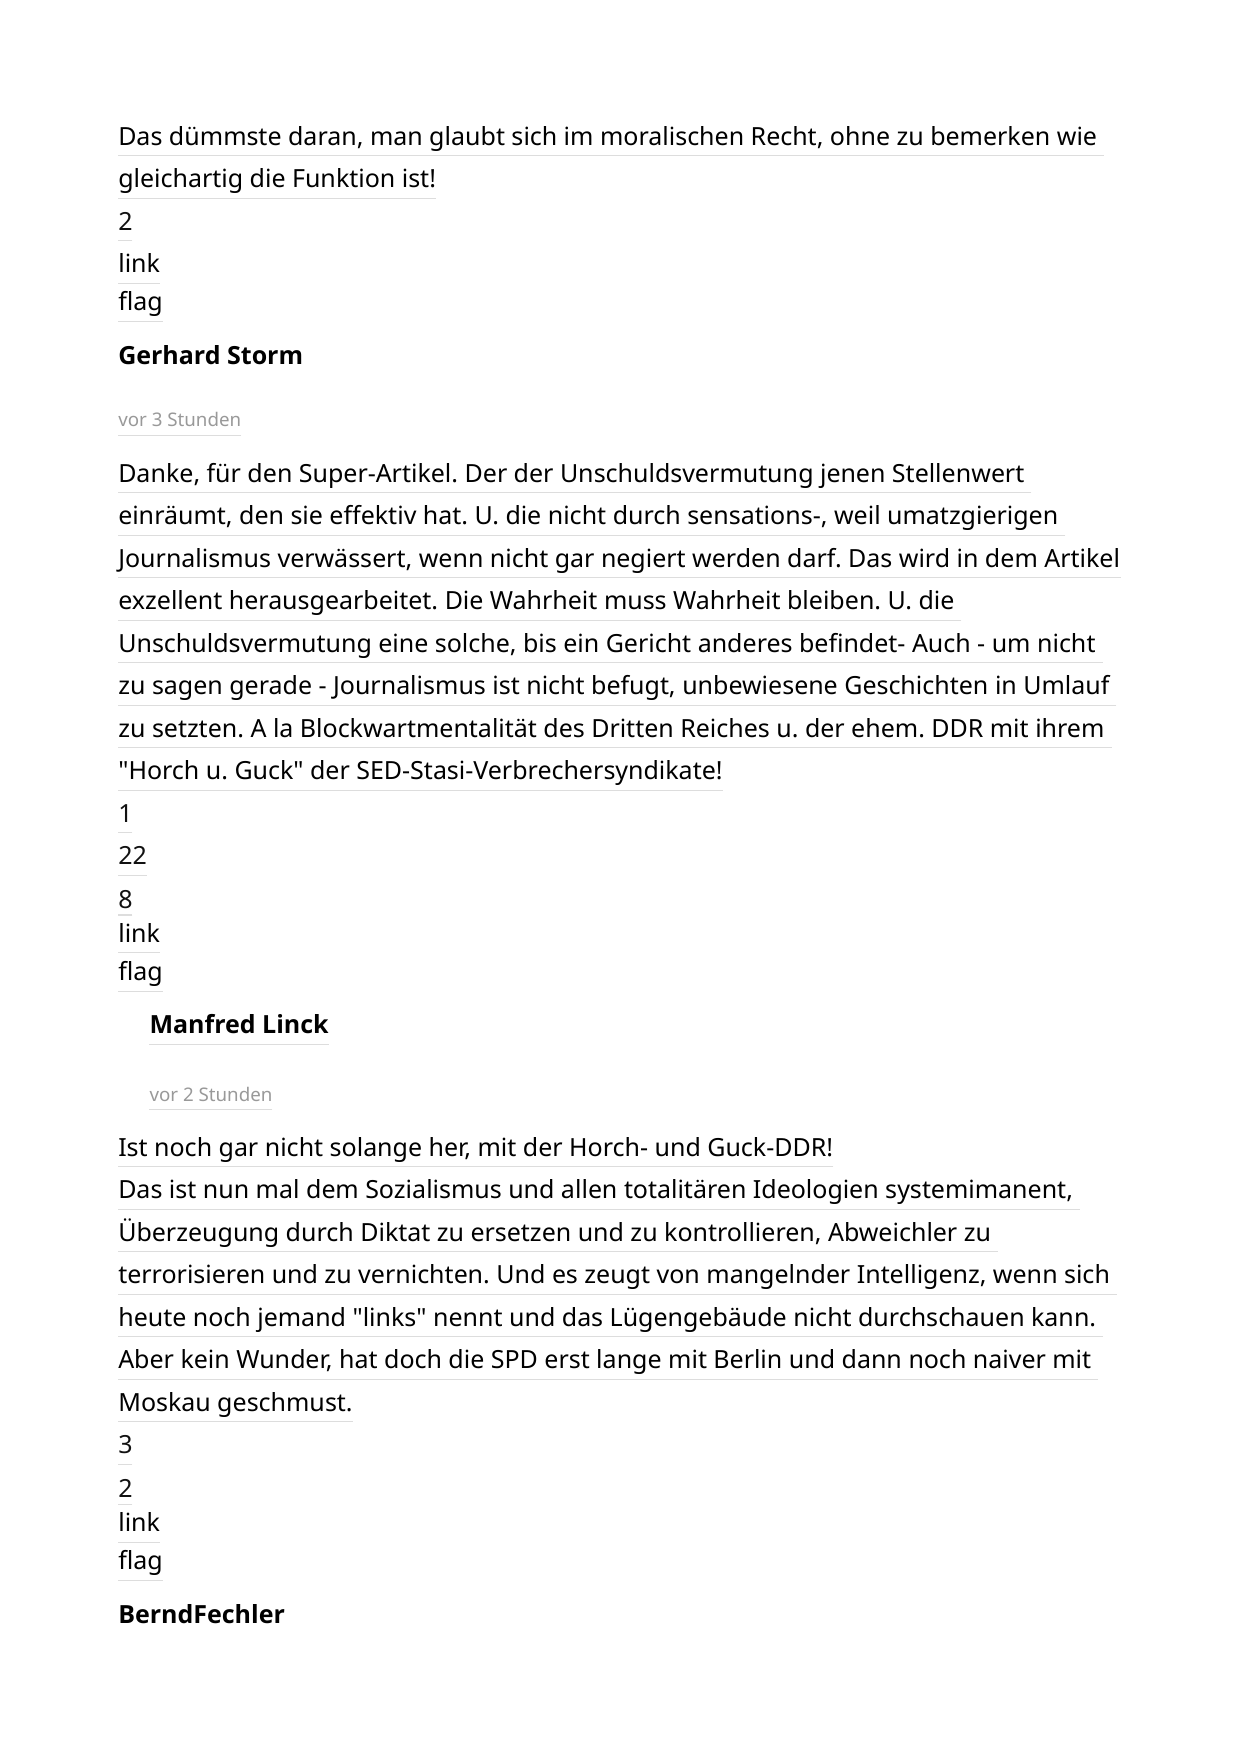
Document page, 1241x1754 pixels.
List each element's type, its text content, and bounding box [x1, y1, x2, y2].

text 2 [118, 1469, 1122, 1505]
text Danke, für den Super-Artikel. Der der Unschuldsvermutung jenen Stellenwert einräumt, den sie effektiv hat. U. die nicht durch sensations-, weil umatzgierigen Journalismus verwässert, wenn nicht gar negiert werden darf. Das wird in dem Artikel exzellent herausgearbeitet. Die Wahrheit muss Wahrheit bleiben. U. die Unschuldsvermutung eine solche, bis ein Gericht anderes befindet- Auch - um nicht zu sagen gerade - Journalismus ist nicht befugt, unbewiesene Geschichten in Umlauf zu setzten. A la Blockwartmentalität des Dritten Reiches u. der ehem. DDR mit ihrem "Horch u. Guck" der SED-Stasi-Verbrechersyndikate! [118, 455, 1122, 791]
text BerndFechler [118, 1596, 1122, 1631]
text Ist noch gar nicht solange her, mit der Horch- und Guck-DDR! Das ist nun mal dem Sozialismus und allen totalitären Ideologien systemimanent, Überzeugung durch Diktat zu ersetzen und zu kontrollieren, Abweichler zu terrorisieren und zu vernichten. Und es zeugt von mangelnder Intelligenz, wenn sich heute noch jemand "links" nennt und das Lügengebäude nicht durchschauen kann. Aber kein Wunder, hat doch die SPD erst lange mit Berlin und dann noch naiver mit Moskau geschmust. [118, 1129, 1122, 1422]
text link [118, 246, 1122, 284]
text Gerhard Storm [118, 337, 1122, 371]
text flag [118, 953, 1122, 992]
text Manfred Linck [149, 1007, 1122, 1045]
text flag [118, 284, 1122, 322]
text 8 [118, 880, 1122, 916]
text 22 [118, 838, 1122, 876]
text vor 3 Stunden [118, 407, 1117, 436]
text Das dümmste daran, man glaubt sich im moralischen Recht, ohne zu bemerken wie gleichartig die Funktion ist! [118, 118, 1122, 199]
text link [118, 916, 1122, 953]
text link [118, 1505, 1122, 1543]
text 3 [118, 1427, 1122, 1465]
text 2 [118, 203, 1122, 241]
text 1 [118, 795, 1122, 833]
text flag [118, 1543, 1122, 1581]
text vor 2 Stunden [149, 1081, 1117, 1110]
